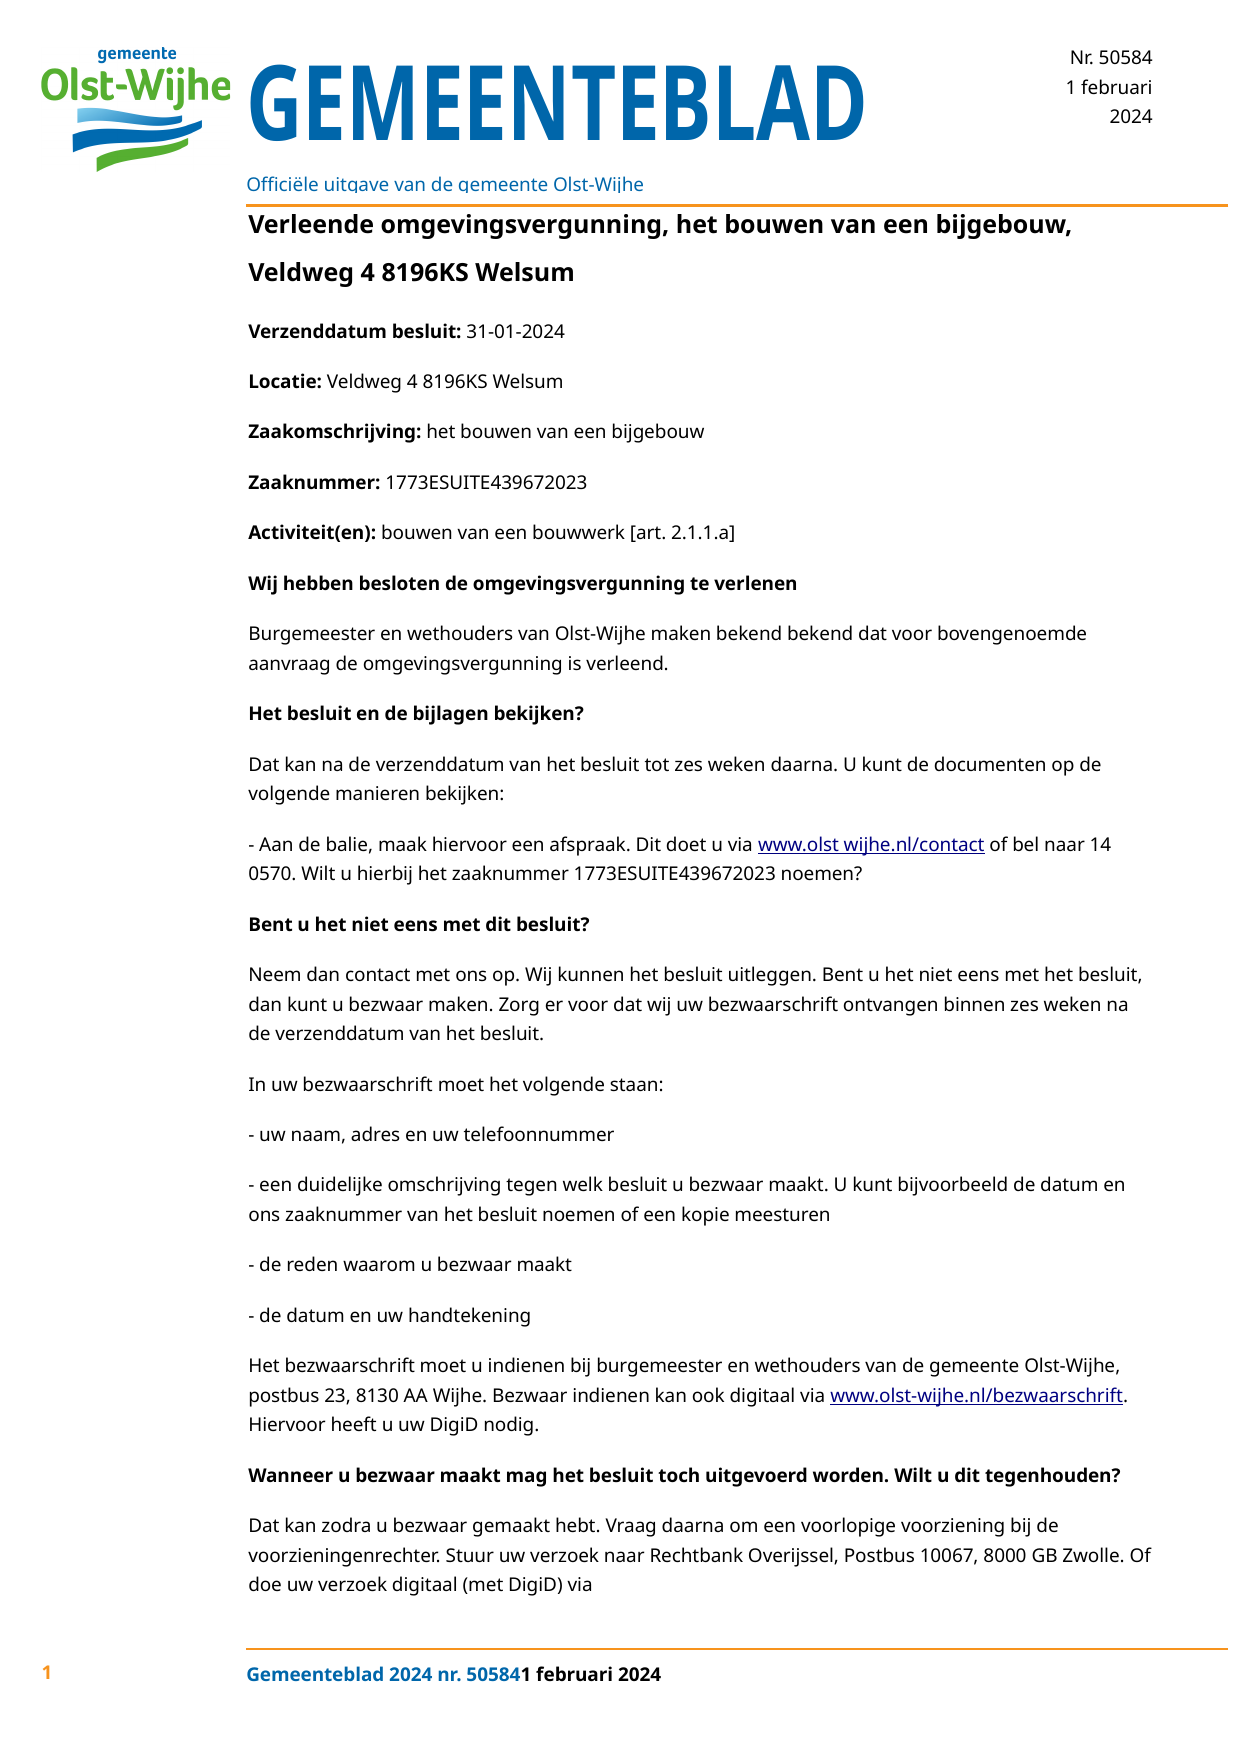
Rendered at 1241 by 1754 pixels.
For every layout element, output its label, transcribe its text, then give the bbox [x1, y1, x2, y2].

text - de datum en uw handtekening [248, 1302, 1152, 1328]
text - een duidelijke omschrijving tegen welk besluit u bezwaar maakt. U kunt bijvoorbeeld de datum en ons zaaknummer van het besluit noemen of een kopie meesturen [248, 1172, 1152, 1227]
text Dat kan na de verzenddatum van het besluit tot zes weken daarna. U kunt de documenten op de volgende manieren bekijken: [248, 751, 1152, 806]
text Het bezwaarschrift moet u indienen bij burgemeester en wethouders van de gemeente Olst-Wijhe, postbus 23, 8130 AA Wijhe. Bezwaar indienen kan ook digitaal via www.olst-wijhe.nl/bezwaarschrift. Hiervoor heeft u uw DigiD nodig. [248, 1352, 1152, 1437]
text Wij hebben besloten de omgevingsvergunning te verlenen [248, 570, 1152, 596]
text Burgemeester en wethouders van Olst-Wijhe maken bekend bekend dat voor bovengenoemde aanvraag de omgevingsvergunning is verleend. [248, 620, 1152, 676]
text Locatie: Veldweg 4 8196KS Welsum [248, 368, 1152, 394]
text Verzenddatum besluit: 31-01-2024 [248, 318, 1152, 344]
text - uw naam, adres en uw telefoonnummer [248, 1121, 1152, 1147]
text Neem dan contact met ons op. Wij kunnen het besluit uitleggen. Bent u het niet eens met het besluit, dan kunt u bezwaar maken. Zorg er voor dat wij uw bezwaarschrift ontvangen binnen zes weken na de verzenddatum van het besluit. [248, 961, 1152, 1046]
text Activiteit(en): bouwen van een bouwwerk [art. 2.1.1.a] [248, 519, 1152, 545]
text Bent u het niet eens met dit besluit? [248, 911, 1152, 937]
text - de reden waarom u bezwaar maakt [248, 1252, 1152, 1277]
text - Aan de balie, maak hiervoor een afspraak. Dit doet u via www.olst wijhe.nl/contact of bel naar 14 0570. Wilt u hierbij het zaaknummer 1773ESUITE439672023 noemen? [248, 831, 1152, 886]
picture [41, 47, 231, 172]
text Dat kan zodra u bezwaar gemaakt hebt. Vraag daarna om een voorlopige voorziening bij de voorzieningenrechter. Stuur uw verzoek naar Rechtbank Overijssel, Postbus 10067, 8000 GB Zwolle. Of doe uw verzoek digitaal (met DigiD) via [248, 1512, 1152, 1597]
text Wanneer u bezwaar maakt mag het besluit toch uitgevoerd worden. Wilt u dit tegenhouden? [248, 1462, 1152, 1488]
text Verleende omgevingsvergunning, het bouwen van een bijgebouw, Veldweg 4 8196KS Welsum [248, 207, 1152, 288]
text Zaakomschrijving: het bouwen van een bijgebouw [248, 419, 1152, 444]
text Het besluit en de bijlagen bekijken? [248, 700, 1152, 726]
text In uw bezwaarschrift moet het volgende staan: [248, 1071, 1152, 1097]
text Zaaknummer: 1773ESUITE439672023 [248, 469, 1152, 495]
